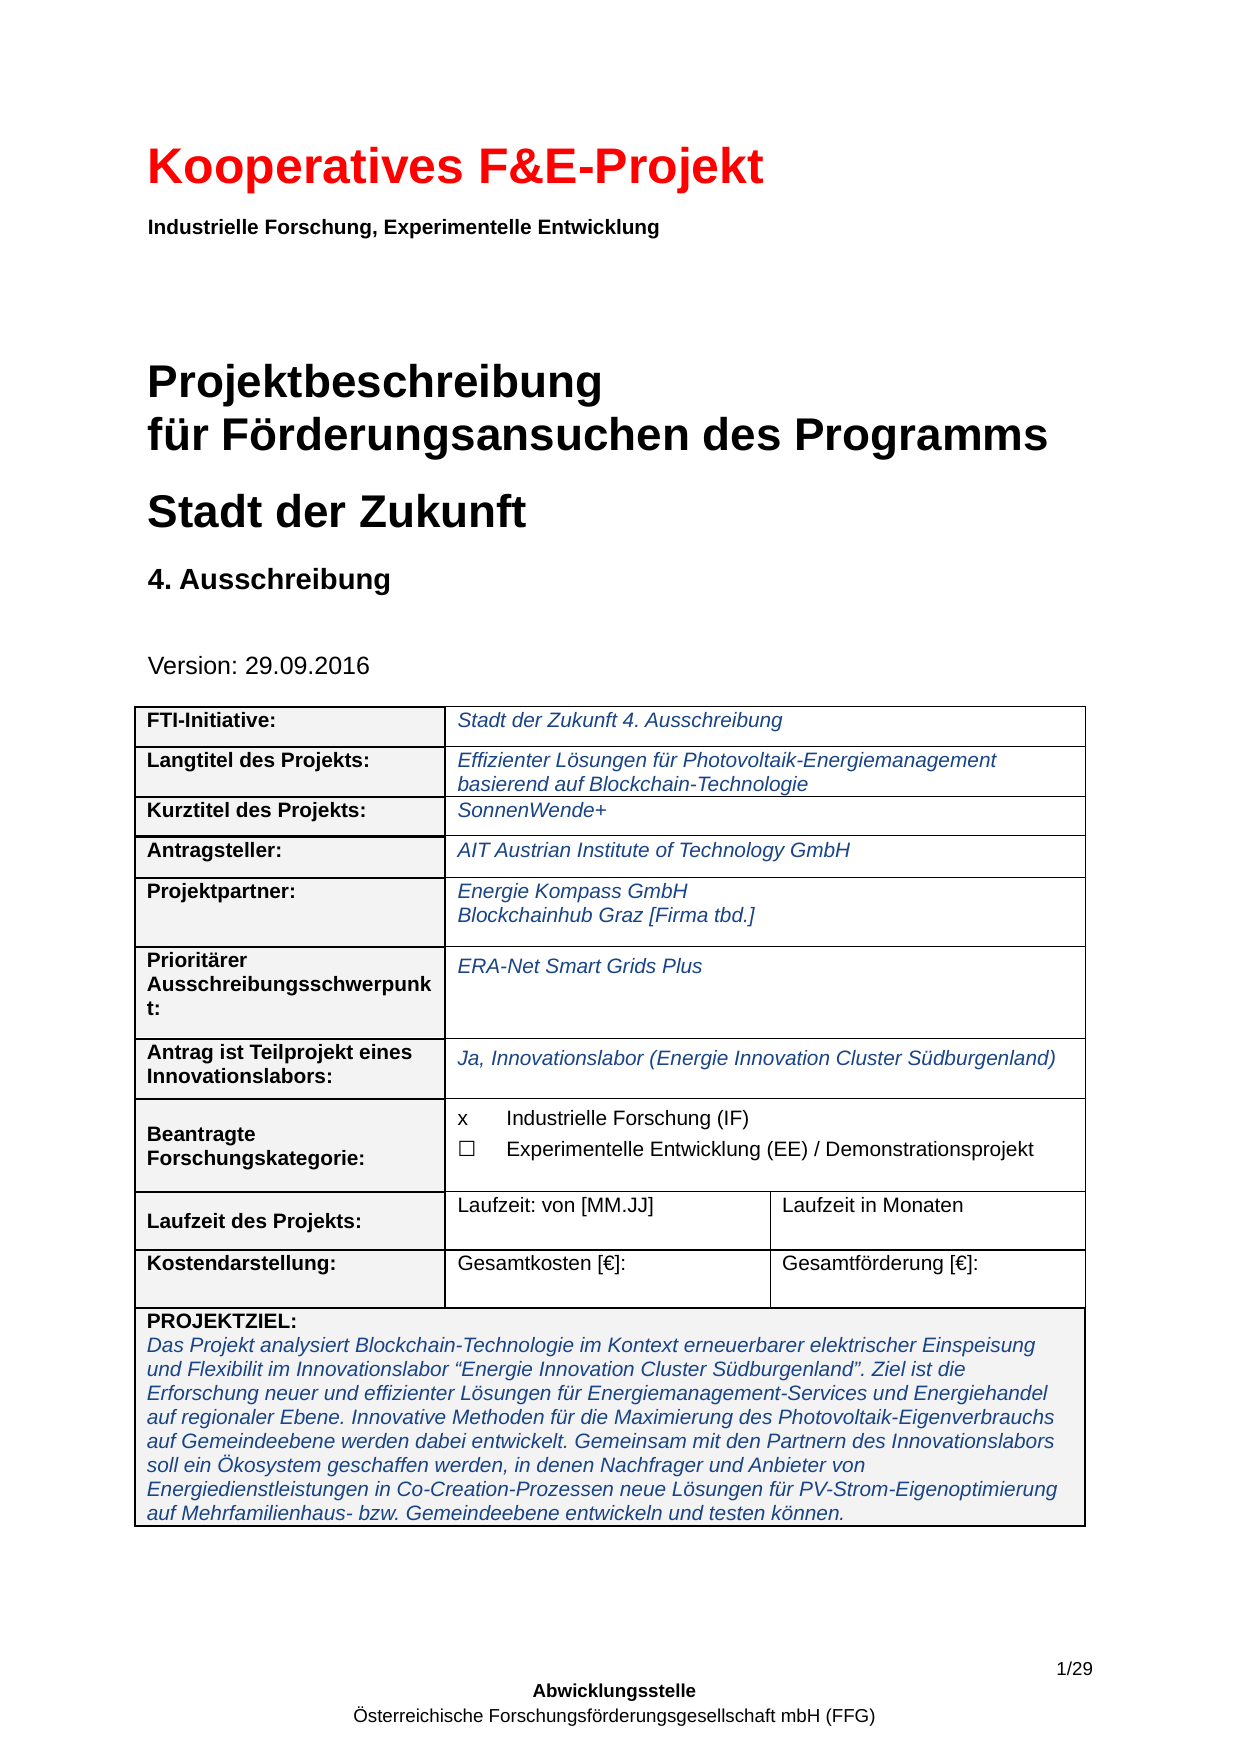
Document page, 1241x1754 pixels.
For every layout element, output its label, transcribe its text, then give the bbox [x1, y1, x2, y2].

table_cell Antragsteller: [136, 838, 444, 877]
table_cell Prioritärer Ausschreibungsschwerpunkt: [136, 948, 444, 1037]
table_cell Energie Kompass GmbH Blockchainhub Graz [Firma tbd.] [446, 878, 1085, 946]
table_cell PROJEKTZIEL: Das Projekt analysiert Blockchain-Technologie im Kontext erneuerbarer elektrischer Einspeisung und Flexibilit im Innovationslabor “Energie Innovation Cluster Südburgenland”. Ziel ist die Erforschung neuer und effizienter Lösungen für Energiemanagement-Services und Energiehandel auf regionaler Ebene. Innovative Methoden für die Maximierung des Photovoltaik-Eigenverbrauchs auf Gemeindeebene werden dabei entwickelt. Gemeinsam mit den Partnern des Innovationslabors soll ein Ökosystem geschaffen werden, in denen Nachfrager und Anbieter von Energiedienstleistungen in Co-Creation-Prozessen neue Lösungen für PV-Strom-Eigenoptimierung auf Mehrfamilienhaus- bzw. Gemeindeebene entwickeln und testen können. [136, 1309, 1084, 1525]
table_cell Antrag ist Teilprojekt eines Innovationslabors: [136, 1040, 444, 1098]
picture [839, 5, 1104, 127]
text Version: 29.09.2016 [148, 651, 1092, 680]
table_cell Effizienter Lösungen für Photovoltaik-Energiemanagement basierend auf Blockchain-Technologie [446, 747, 1085, 796]
table_header Stadt der Zukunft 4. Ausschreibung [446, 707, 1085, 746]
table_cell Laufzeit in Monaten [771, 1192, 1085, 1249]
table_cell Gesamtkosten [€]: [446, 1251, 770, 1307]
table_cell ERA-Net Smart Grids Plus [446, 947, 1085, 1037]
text Projektbeschreibung für Förderungsansuchen des Programms [148, 354, 1092, 460]
table_cell Beantragte Forschungskategorie: [136, 1100, 444, 1191]
table_cell Ja, Innovationslabor (Energie Innovation Cluster Südburgenland) [446, 1039, 1085, 1098]
table_cell SonnenWende+ [446, 797, 1085, 835]
table_cell Gesamtförderung [€]: [771, 1251, 1085, 1307]
table_cell Kurztitel des Projekts: [136, 798, 444, 835]
table_cell AIT Austrian Institute of Technology GmbH [446, 836, 1085, 877]
table_cell Projektpartner: [136, 879, 444, 946]
table_cell Laufzeit des Projekts: [136, 1193, 444, 1249]
table_cell Kostendarstellung: [136, 1251, 444, 1307]
table_cell Langtitel des Projekts: [136, 748, 444, 796]
table_cell Laufzeit: von [MM.JJ] [446, 1192, 770, 1249]
table_header FTI-Initiative: [136, 708, 444, 746]
table_cell x Industrielle Forschung (IF) ☐ Experimentelle Entwicklung (EE) / Demonstrationsprojekt [446, 1099, 1085, 1191]
text 4. Ausschreibung [148, 562, 1092, 596]
text Stadt der Zukunft [148, 485, 1092, 537]
